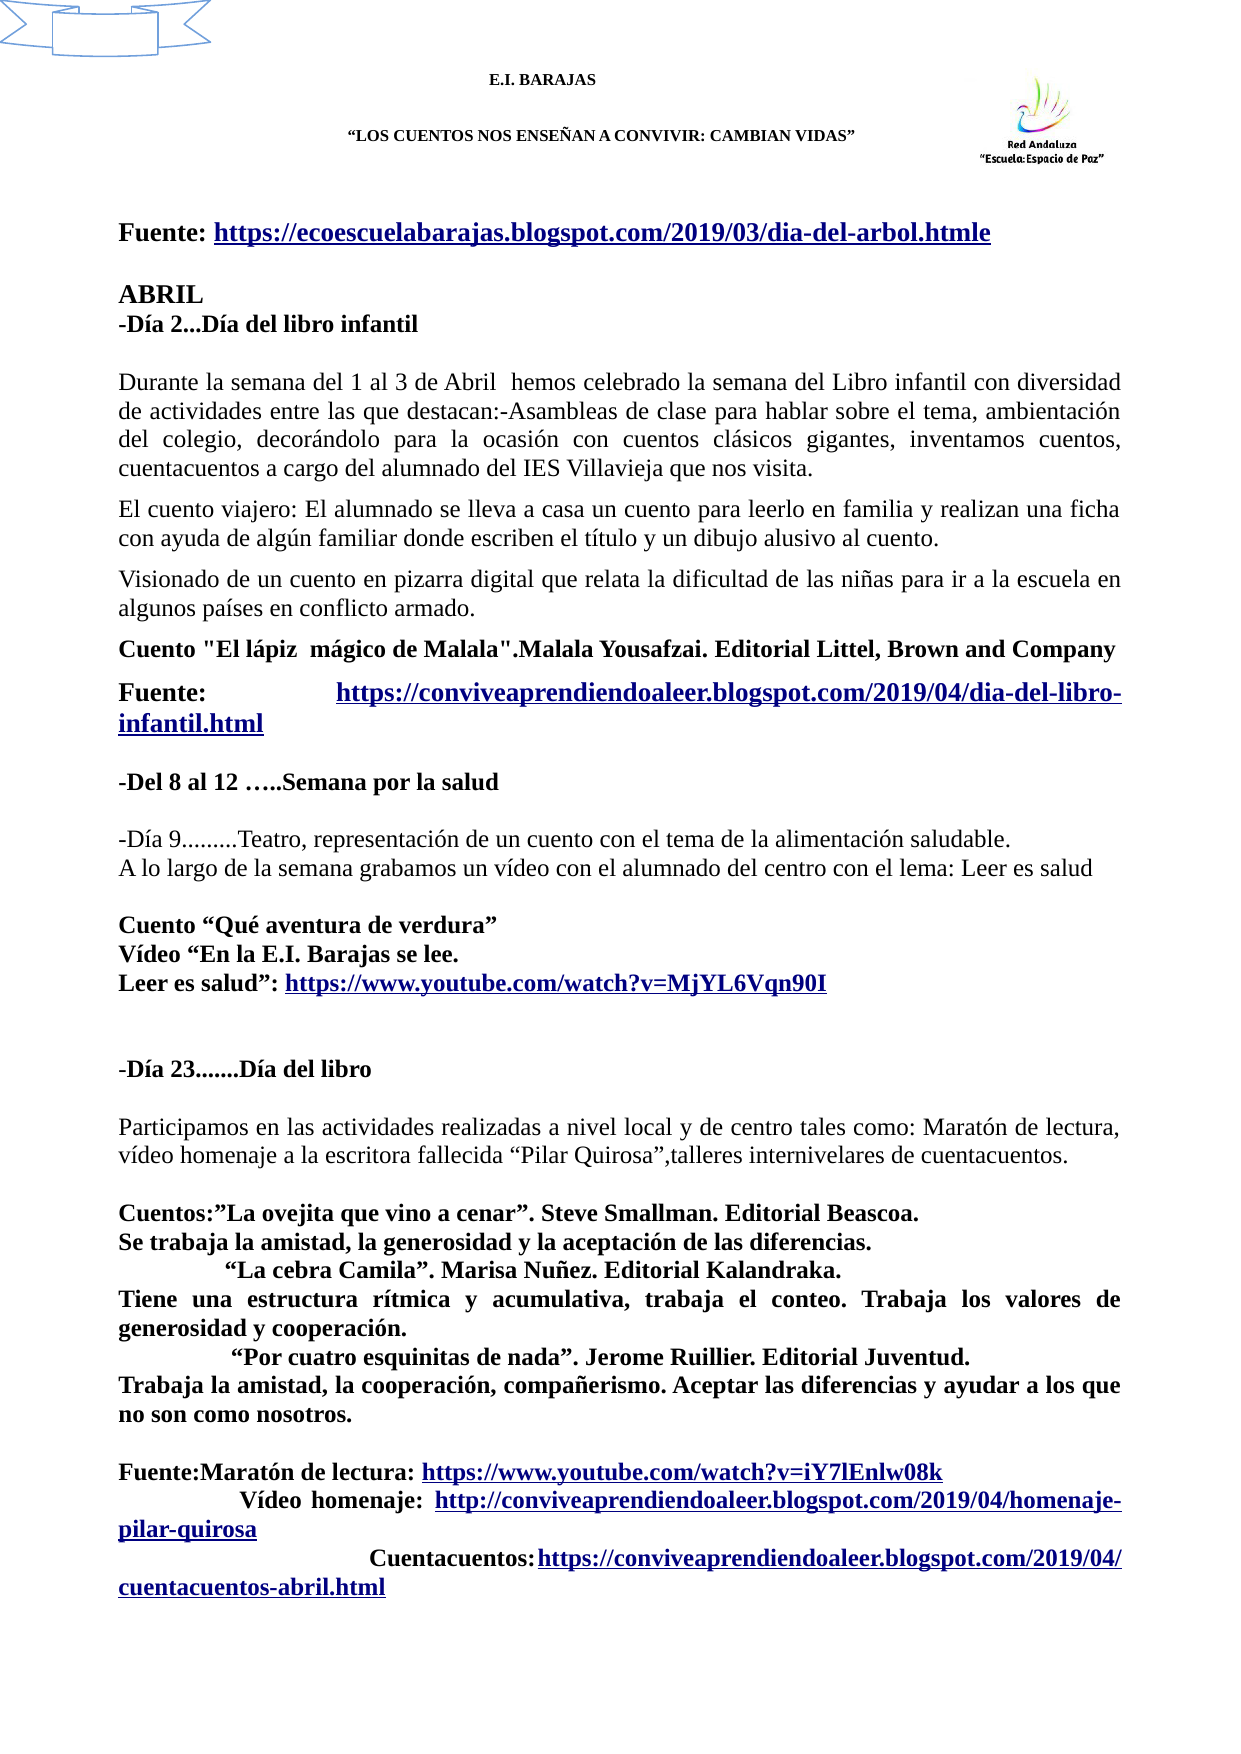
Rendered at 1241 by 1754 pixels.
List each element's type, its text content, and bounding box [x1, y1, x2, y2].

text -Día 9.........Teatro, representación de un cuento con el tema de la alimentación saludable. [118, 824, 1122, 853]
text Vídeo homenaje: http://conviveaprendiendoaleer.blogspot.com/2019/04/homenaje-pilar-quirosa [118, 1486, 1122, 1543]
text A lo largo de la semana grabamos un vídeo con el alumnado del centro con el lema: Leer es salud [118, 853, 1122, 882]
text Vídeo “En la E.I. Barajas se lee. [118, 939, 1122, 968]
text Fuente:Maratón de lectura: https://www.youtube.com/watch?v=iY7lEnlw08k [118, 1457, 1122, 1486]
text -Día 2...Día del libro infantil [118, 309, 1122, 338]
text Trabaja la amistad, la cooperación, compañerismo. Aceptar las diferencias y ayudar a los que no son como nosotros. [118, 1371, 1122, 1428]
text Tiene una estructura rítmica y acumulativa, trabaja el conteo. Trabaja los valores de generosidad y cooperación. [118, 1284, 1122, 1342]
text Se trabaja la amistad, la generosidad y la aceptación de las diferencias. [118, 1227, 1122, 1256]
text “Por cuatro esquinitas de nada”. Jerome Ruillier. Editorial Juventud. [118, 1342, 1122, 1371]
text Cuento "El lápiz mágico de Malala".Malala Yousafzai. Editorial Littel, Brown and Company [118, 634, 1122, 663]
text Visionado de un cuento en pizarra digital que relata la dificultad de las niñas para ir a la escuela en algunos países en conflicto armado. [118, 564, 1122, 622]
text Leer es salud”: https://www.youtube.com/watch?v=MjYL6Vqn90I [118, 968, 1122, 997]
text -Día 23.......Día del libro [118, 1054, 1122, 1083]
text El cuento viajero: El alumnado se lleva a casa un cuento para leerlo en familia y realizan una ficha con ayuda de algún familiar donde escriben el título y un dibujo alusivo al cuento. [118, 494, 1122, 552]
text Durante la semana del 1 al 3 de Abril hemos celebrado la semana del Libro infantil con diversidad de actividades entre las que destacan:-Asambleas de clase para hablar sobre el tema, ambientación del colegio, decorándolo para la ocasión con cuentos clásicos gigantes, inventamos cuentos, cuentacuentos a cargo del alumnado del IES Villavieja que nos visita. [118, 367, 1122, 482]
text Cuentos:”La ovejita que vino a cenar”. Steve Smallman. Editorial Beascoa. [118, 1198, 1122, 1227]
text Fuente: https://ecoescuelabarajas.blogspot.com/2019/03/dia-del-arbol.htmle [118, 216, 1122, 247]
text Fuente: https://conviveaprendiendoaleer.blogspot.com/2019/04/dia-del-libro-infantil.html [118, 676, 1122, 738]
text “La cebra Camila”. Marisa Nuñez. Editorial Kalandraka. [118, 1256, 1122, 1284]
text -Del 8 al 12 …..Semana por la salud [118, 767, 1122, 796]
text ABRIL [118, 278, 1122, 309]
text Cuento “Qué aventura de verdura” [118, 911, 1122, 939]
text Participamos en las actividades realizadas a nivel local y de centro tales como: Maratón de lectura, vídeo homenaje a la escritora fallecida “Pilar Quirosa”,talleres internivelares de cuentacuentos. [118, 1112, 1122, 1169]
text Cuentacuentos:https://conviveaprendiendoaleer.blogspot.com/2019/04/cuentacuentos-abril.html [118, 1543, 1122, 1601]
